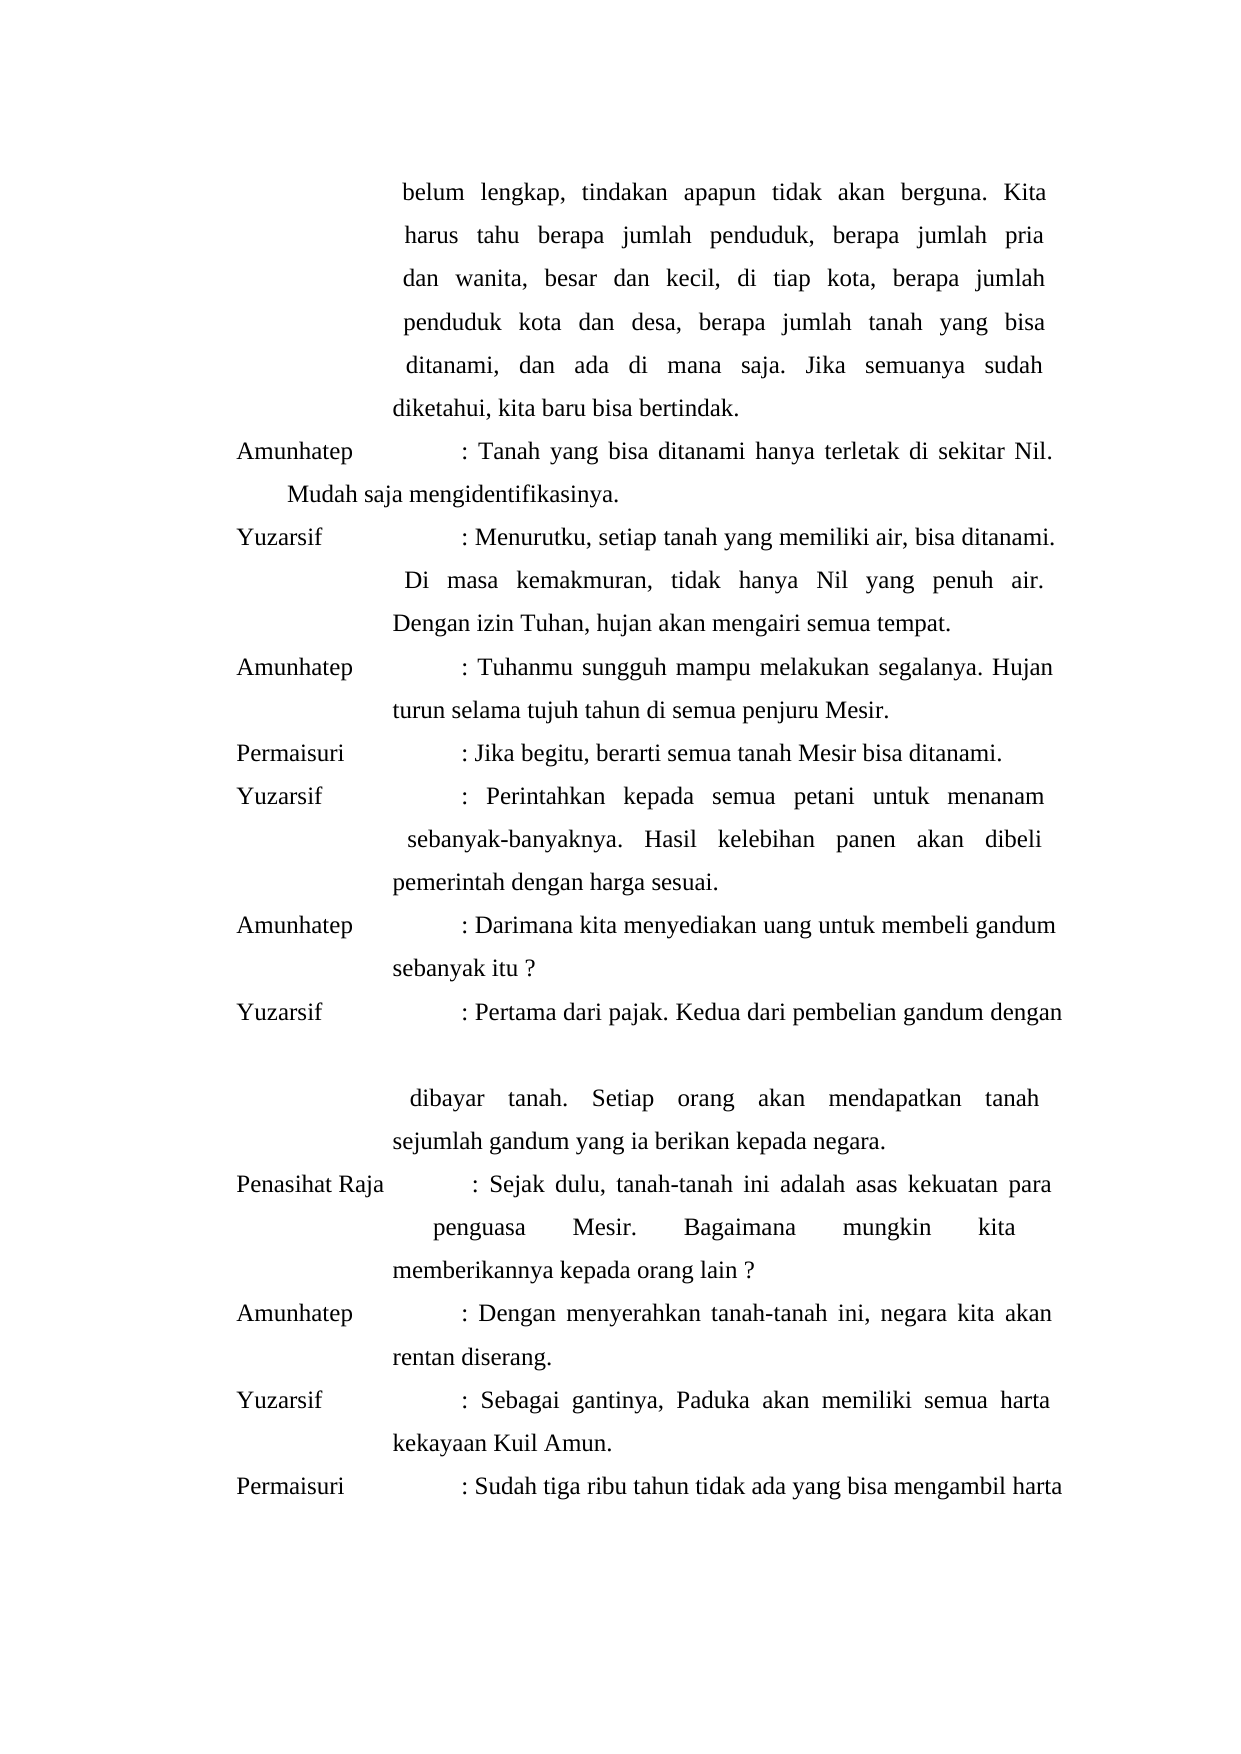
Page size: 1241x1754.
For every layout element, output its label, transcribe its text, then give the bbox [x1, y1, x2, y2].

text Permaisuri : Sudah tiga ribu tahun tidak ada yang bisa mengambil harta [236, 1471, 1063, 1543]
text Yuzarsif : Perintahkan kepada semua petani untuk menanam sebanyak-banyaknya. Hasil kelebihan panen akan dibeli pemerintah dengan harga sesuai. [236, 781, 1063, 896]
text Amunhatep : Tanah yang bisa ditanami hanya terletak di sekitar Nil. Mudah saja mengidentifikasinya. [236, 436, 1063, 508]
text Amunhatep : Dengan menyerahkan tanah-tanah ini, negara kita akan rentan diserang. [236, 1298, 1063, 1370]
text Yuzarsif : Menurutku, setiap tanah yang memiliki air, bisa ditanami. Di masa kemakmuran, tidak hanya Nil yang penuh air. Dengan izin Tuhan, hujan akan mengairi semua tempat. [236, 522, 1063, 637]
text belum lengkap, tindakan apapun tidak akan berguna. Kita harus tahu berapa jumlah penduduk, berapa jumlah pria dan wanita, besar dan kecil, di tiap kota, berapa jumlah penduduk kota dan desa, berapa jumlah tanah yang bisa ditanami, dan ada di mana saja. Jika semuanya sudah diketahui, kita baru bisa bertindak. [236, 177, 1063, 422]
text Yuzarsif : Sebagai gantinya, Paduka akan memiliki semua harta kekayaan Kuil Amun. [236, 1385, 1063, 1457]
text Amunhatep : Darimana kita menyediakan uang untuk membeli gandum sebanyak itu ? [236, 910, 1063, 982]
text Permaisuri : Jika begitu, berarti semua tanah Mesir bisa ditanami. [236, 738, 1063, 767]
text Penasihat Raja : Sejak dulu, tanah-tanah ini adalah asas kekuatan para penguasa Mesir. Bagaimana mungkin kita memberikannya kepada orang lain ? [236, 1169, 1063, 1284]
text Yuzarsif : Pertama dari pajak. Kedua dari pembelian gandum dengan dibayar tanah. Setiap orang akan mendapatkan tanah sejumlah gandum yang ia berikan kepada negara. [236, 997, 1063, 1155]
text Amunhatep : Tuhanmu sungguh mampu melakukan segalanya. Hujan turun selama tujuh tahun di semua penjuru Mesir. [236, 652, 1063, 723]
